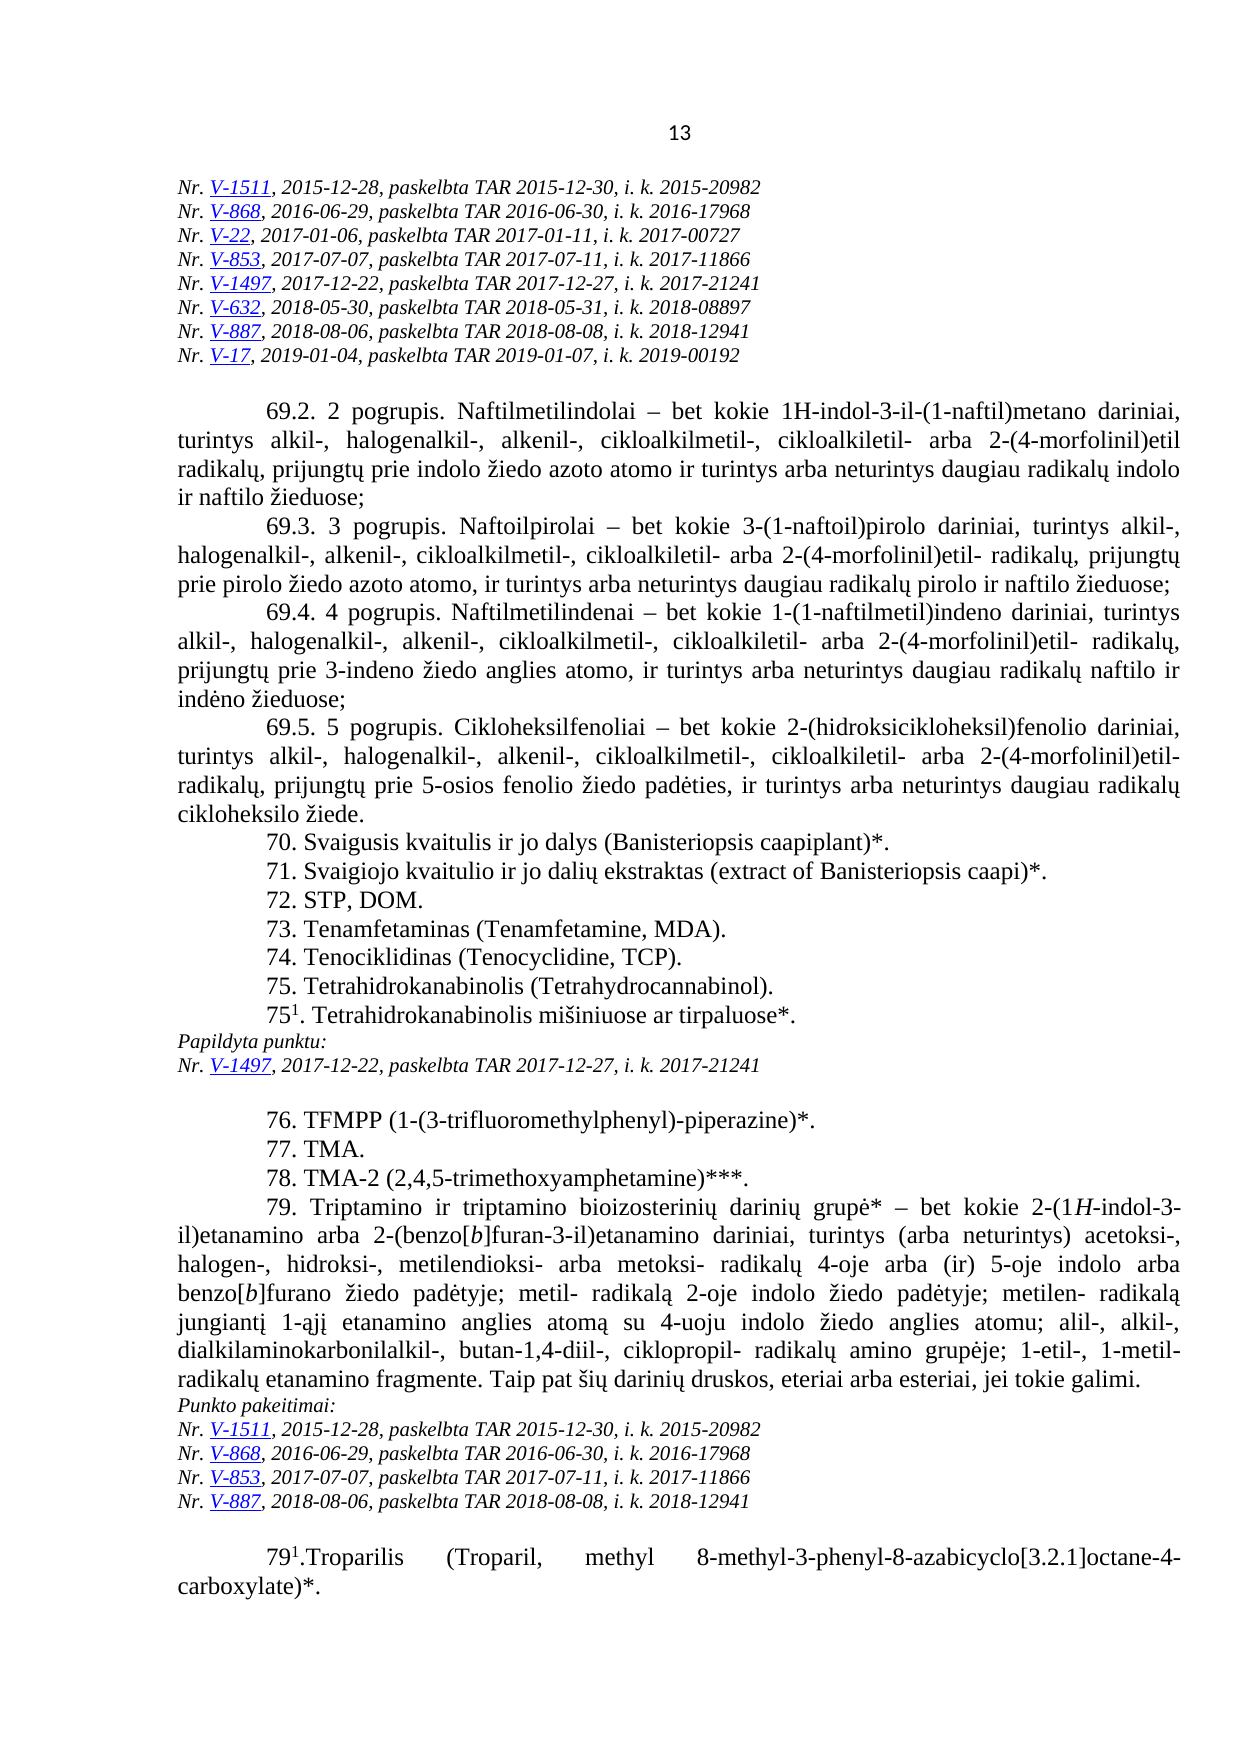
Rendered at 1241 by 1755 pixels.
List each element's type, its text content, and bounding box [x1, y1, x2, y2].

text 70. Svaigusis kvaitulis ir jo dalys (Banisteriopsis caapiplant)*. [177, 827, 1181, 856]
text Nr. V-22, 2017-01-06, paskelbta TAR 2017-01-11, i. k. 2017-00727 [177, 223, 1181, 247]
text 79. Triptamino ir triptamino bioizosterinių darinių grupė* – bet kokie 2-(1H-indol-3-il)etanamino arba 2-(benzo[b]furan-3-il)etanamino dariniai, turintys (arba neturintys) acetoksi-, halogen-, hidroksi-, metilendioksi- arba metoksi- radikalų 4-oje arba (ir) 5-oje indolo arba benzo[b]furano žiedo padėtyje; metil- radikalą 2-oje indolo žiedo padėtyje; metilen- radikalą jungiantį 1-ąjį etanamino anglies atomą su 4-uoju indolo žiedo anglies atomu; alil-, alkil-, dialkilaminokarbonilalkil-, butan-1,4-diil-, ciklopropil- radikalų amino grupėje; 1-etil-, 1-metil- radikalų etanamino fragmente. Taip pat šių darinių druskos, eteriai arba esteriai, jei tokie galimi. [177, 1192, 1181, 1393]
text Nr. V-853, 2017-07-07, paskelbta TAR 2017-07-11, i. k. 2017-11866 [177, 247, 1181, 271]
text Nr. V-1497, 2017-12-22, paskelbta TAR 2017-12-27, i. k. 2017-21241 [177, 1053, 1181, 1077]
text 791.Troparilis (Troparil, methyl 8-methyl-3-phenyl-8-azabicyclo[3.2.1]octane-4-carboxylate)*. [177, 1542, 1181, 1599]
text Nr. V-1511, 2015-12-28, paskelbta TAR 2015-12-30, i. k. 2015-20982 [177, 175, 1181, 199]
text Nr. V-868, 2016-06-29, paskelbta TAR 2016-06-30, i. k. 2016-17968 [177, 199, 1181, 223]
text 72. STP, DOM. [177, 885, 1181, 914]
text Nr. V-887, 2018-08-06, paskelbta TAR 2018-08-08, i. k. 2018-12941 [177, 1489, 1181, 1513]
text 73. Tenamfetaminas (Tenamfetamine, MDA). [177, 914, 1181, 942]
text 71. Svaigiojo kvaitulio ir jo dalių ekstraktas (extract of Banisteriopsis caapi)*. [177, 856, 1181, 885]
text 69.5. 5 pogrupis. Cikloheksilfenoliai – bet kokie 2-(hidroksicikloheksil)fenolio dariniai, turintys alkil-, halogenalkil-, alkenil-, cikloalkilmetil-, cikloalkiletil- arba 2-(4-morfolinil)etil- radikalų, prijungtų prie 5-osios fenolio žiedo padėties, ir turintys arba neturintys daugiau radikalų cikloheksilo žiede. [177, 712, 1181, 827]
text 69.3. 3 pogrupis. Naftoilpirolai – bet kokie 3-(1-naftoil)pirolo dariniai, turintys alkil-, halogenalkil-, alkenil-, cikloalkilmetil-, cikloalkiletil- arba 2-(4-morfolinil)etil- radikalų, prijungtų prie pirolo žiedo azoto atomo, ir turintys arba neturintys daugiau radikalų pirolo ir naftilo žieduose; [177, 511, 1181, 597]
text 75. Tetrahidrokanabinolis (Tetrahydrocannabinol). [177, 971, 1181, 1000]
text 69.4. 4 pogrupis. Naftilmetilindenai – bet kokie 1-(1-naftilmetil)indeno dariniai, turintys alkil-, halogenalkil-, alkenil-, cikloalkilmetil-, cikloalkiletil- arba 2-(4-morfolinil)etil- radikalų, prijungtų prie 3-indeno žiedo anglies atomo, ir turintys arba neturintys daugiau radikalų naftilo ir indėno žieduose; [177, 597, 1181, 712]
text 76. TFMPP (1-(3-trifluoromethylphenyl)-piperazine)*. [177, 1106, 1181, 1134]
text Nr. V-887, 2018-08-06, paskelbta TAR 2018-08-08, i. k. 2018-12941 [177, 319, 1181, 343]
text 78. TMA-2 (2,4,5-trimethoxyamphetamine)***. [177, 1163, 1181, 1192]
text Nr. V-868, 2016-06-29, paskelbta TAR 2016-06-30, i. k. 2016-17968 [177, 1441, 1181, 1465]
text Punkto pakeitimai: [177, 1393, 1181, 1417]
text Nr. V-1511, 2015-12-28, paskelbta TAR 2015-12-30, i. k. 2015-20982 [177, 1417, 1181, 1441]
text 74. Tenociklidinas (Tenocyclidine, TCP). [177, 942, 1181, 971]
text Papildyta punktu: [177, 1029, 1181, 1053]
text Nr. V-17, 2019-01-04, paskelbta TAR 2019-01-07, i. k. 2019-00192 [177, 343, 1181, 367]
text 69.2. 2 pogrupis. Naftilmetilindolai – bet kokie 1H-indol-3-il-(1-naftil)metano dariniai, turintys alkil-, halogenalkil-, alkenil-, cikloalkilmetil-, cikloalkiletil- arba 2-(4-morfolinil)etil radikalų, prijungtų prie indolo žiedo azoto atomo ir turintys arba neturintys daugiau radikalų indolo ir naftilo žieduose; [177, 396, 1181, 511]
text Nr. V-1497, 2017-12-22, paskelbta TAR 2017-12-27, i. k. 2017-21241 [177, 271, 1181, 295]
text 751. Tetrahidrokanabinolis mišiniuose ar tirpaluose*. [177, 1000, 1181, 1029]
text 77. TMA. [177, 1134, 1181, 1163]
text Nr. V-632, 2018-05-30, paskelbta TAR 2018-05-31, i. k. 2018-08897 [177, 295, 1181, 319]
text Nr. V-853, 2017-07-07, paskelbta TAR 2017-07-11, i. k. 2017-11866 [177, 1465, 1181, 1489]
